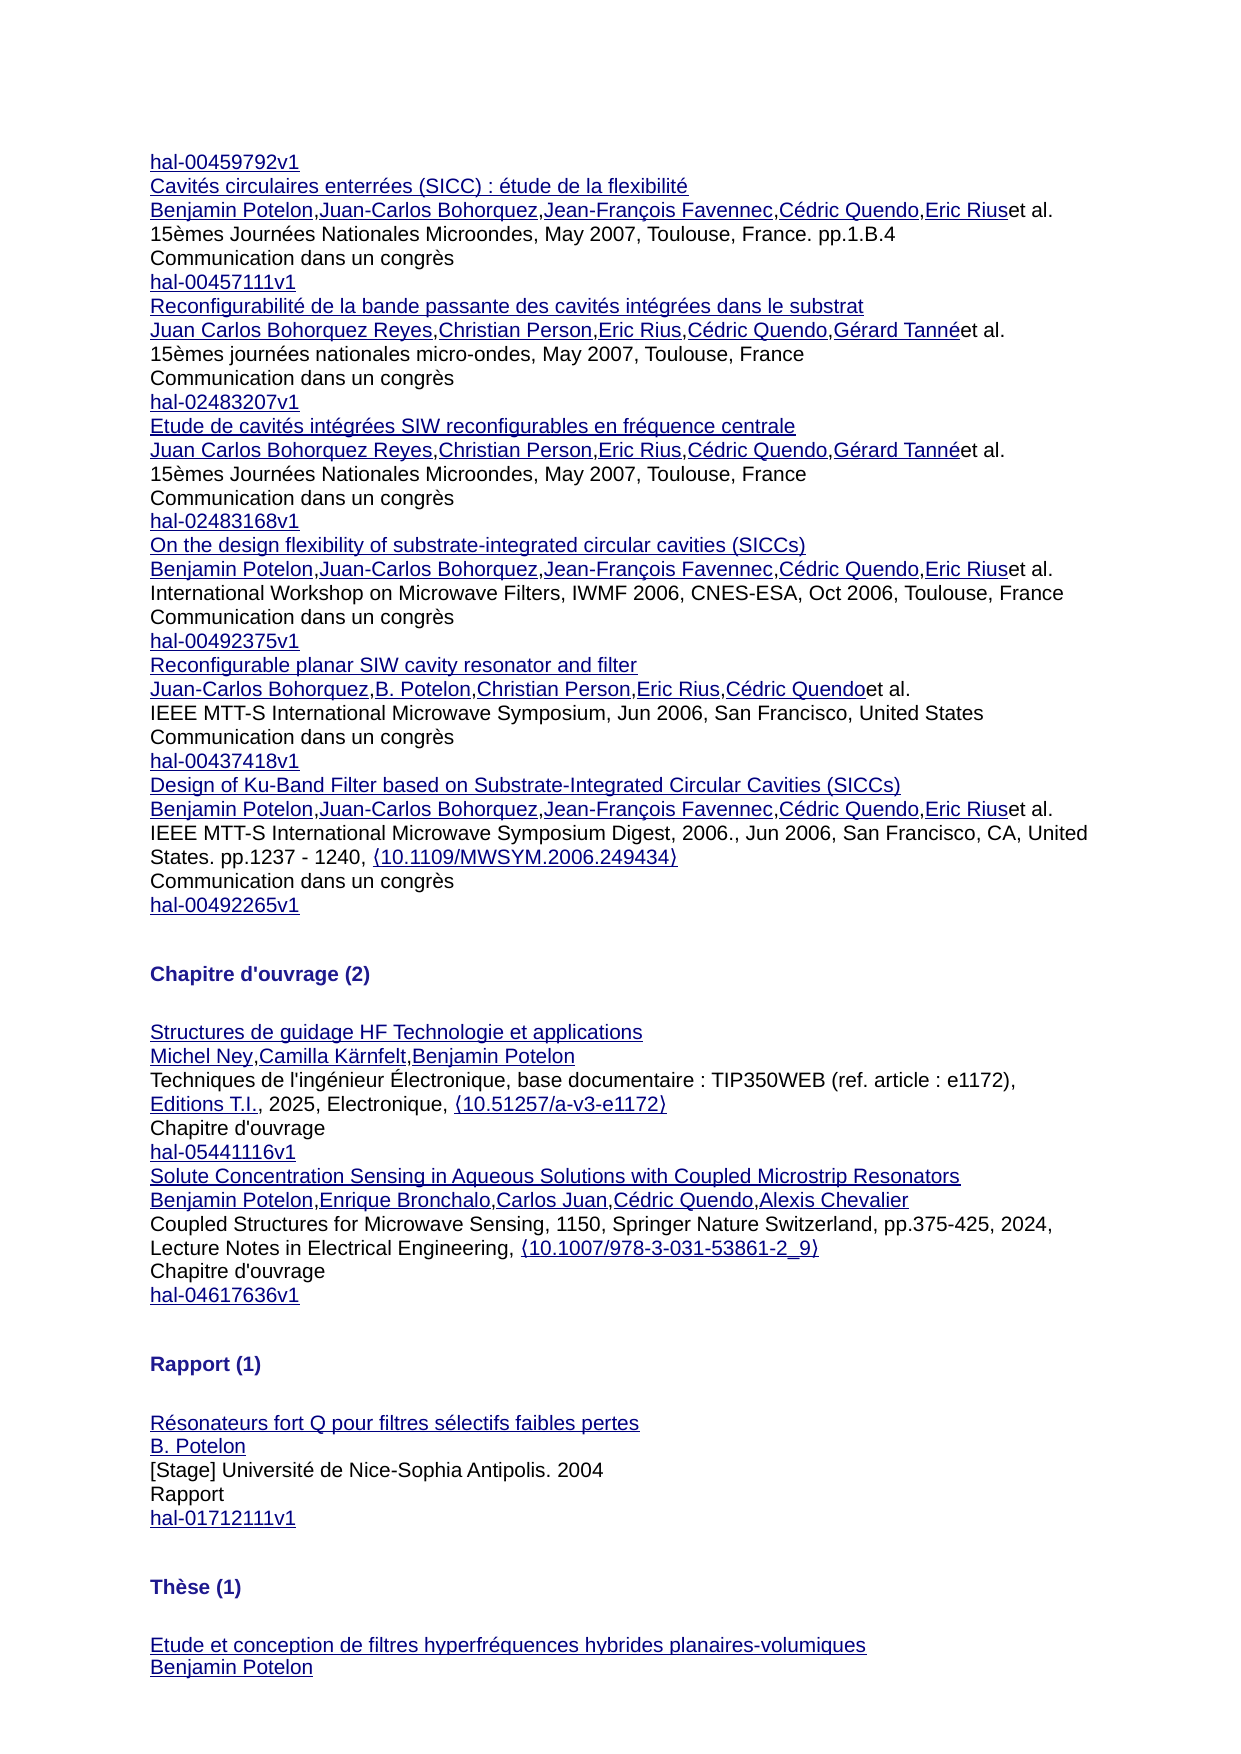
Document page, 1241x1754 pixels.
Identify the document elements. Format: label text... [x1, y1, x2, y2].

subtitle Chapitre d'ouvrage (2) [150, 961, 1090, 985]
table_header Structures de guidage HF Technologie et applications Michel Ney,Camilla Kärnfelt,Benjamin Potelon Techniques de l'ingénieur Électronique, base documentaire : TIP350WEB (ref. article : e1172), Editions T.I., 2025, Electronique, ⟨10.51257/a-v3-e1172⟩ Chapitre d'ouvrage hal-05441116v1 [150, 1020, 1090, 1163]
table_cell On the design flexibility of substrate-integrated circular cavities (SICCs) Benjamin Potelon,Juan-Carlos Bohorquez,Jean-François Favennec,Cédric Quendo,Eric Riuset al. International Workshop on Microwave Filters, IWMF 2006, CNES-ESA, Oct 2006, Toulouse, France Communication dans un congrès hal-00492375v1 [150, 533, 1090, 653]
table_cell Etude de cavités intégrées SIW reconfigurables en fréquence centrale Juan Carlos Bohorquez Reyes,Christian Person,Eric Rius,Cédric Quendo,Gérard Tannéet al. 15èmes Journées Nationales Microondes, May 2007, Toulouse, France Communication dans un congrès hal-02483168v1 [150, 414, 1090, 533]
subtitle Thèse (1) [150, 1575, 1090, 1599]
table_header Résonateurs fort Q pour filtres sélectifs faibles pertes B. Potelon [Stage] Université de Nice-Sophia Antipolis. 2004 Rapport hal-01712111v1 [150, 1410, 1090, 1530]
table_header Etude et conception de filtres hyperfréquences hybrides planaires-volumiques Benjamin Potelon [150, 1633, 1090, 1679]
table_cell Cavités circulaires enterrées (SICC) : étude de la flexibilité Benjamin Potelon,Juan-Carlos Bohorquez,Jean-François Favennec,Cédric Quendo,Eric Riuset al. 15èmes Journées Nationales Microondes, May 2007, Toulouse, France. pp.1.B.4 Communication dans un congrès hal-00457111v1 [150, 174, 1090, 294]
subtitle Rapport (1) [150, 1352, 1090, 1376]
table_cell Reconfigurable planar SIW cavity resonator and filter Juan-Carlos Bohorquez,B. Potelon,Christian Person,Eric Rius,Cédric Quendoet al. IEEE MTT-S International Microwave Symposium, Jun 2006, San Francisco, United States Communication dans un congrès hal-00437418v1 [150, 653, 1090, 773]
table_cell Design of Ku-Band Filter based on Substrate-Integrated Circular Cavities (SICCs) Benjamin Potelon,Juan-Carlos Bohorquez,Jean-François Favennec,Cédric Quendo,Eric Riuset al. IEEE MTT-S International Microwave Symposium Digest, 2006., Jun 2006, San Francisco, CA, United States. pp.1237 - 1240, ⟨10.1109/MWSYM.2006.249434⟩ Communication dans un congrès hal-00492265v1 [150, 773, 1090, 917]
table_cell hal-00459792v1 [150, 150, 1090, 174]
table_cell Solute Concentration Sensing in Aqueous Solutions with Coupled Microstrip Resonators Benjamin Potelon,Enrique Bronchalo,Carlos Juan,Cédric Quendo,Alexis Chevalier Coupled Structures for Microwave Sensing, 1150, Springer Nature Switzerland, pp.375-425, 2024, Lecture Notes in Electrical Engineering, ⟨10.1007/978-3-031-53861-2_9⟩ Chapitre d'ouvrage hal-04617636v1 [150, 1164, 1090, 1307]
table_cell Reconfigurabilité de la bande passante des cavités intégrées dans le substrat Juan Carlos Bohorquez Reyes,Christian Person,Eric Rius,Cédric Quendo,Gérard Tannéet al. 15èmes journées nationales micro-ondes, May 2007, Toulouse, France Communication dans un congrès hal-02483207v1 [150, 294, 1090, 413]
